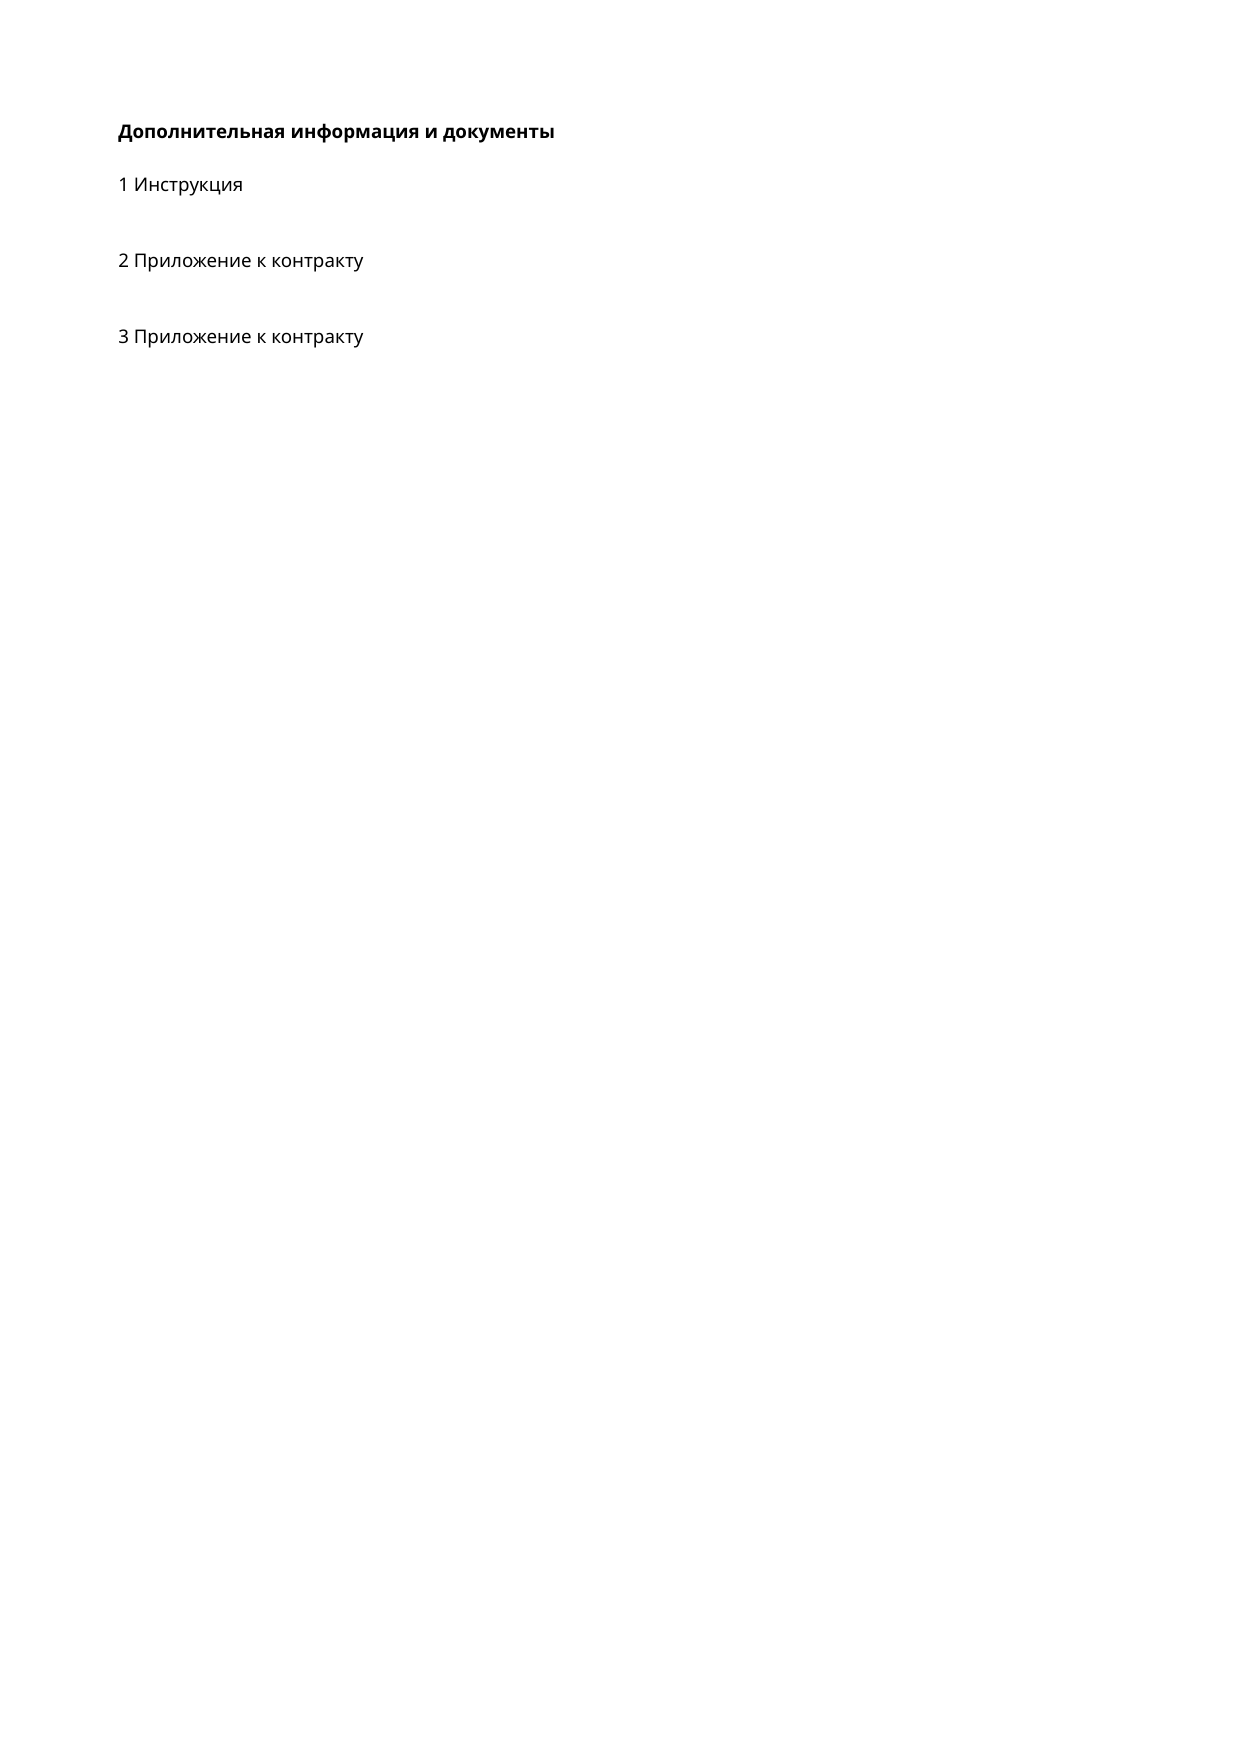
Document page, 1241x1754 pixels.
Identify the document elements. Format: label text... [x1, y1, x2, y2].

text Дополнительная информация и документы [118, 118, 1122, 144]
text 3 Приложение к контракту [118, 323, 1122, 349]
text 1 Инструкция [118, 171, 1122, 196]
text 2 Приложение к контракту [118, 247, 1122, 272]
